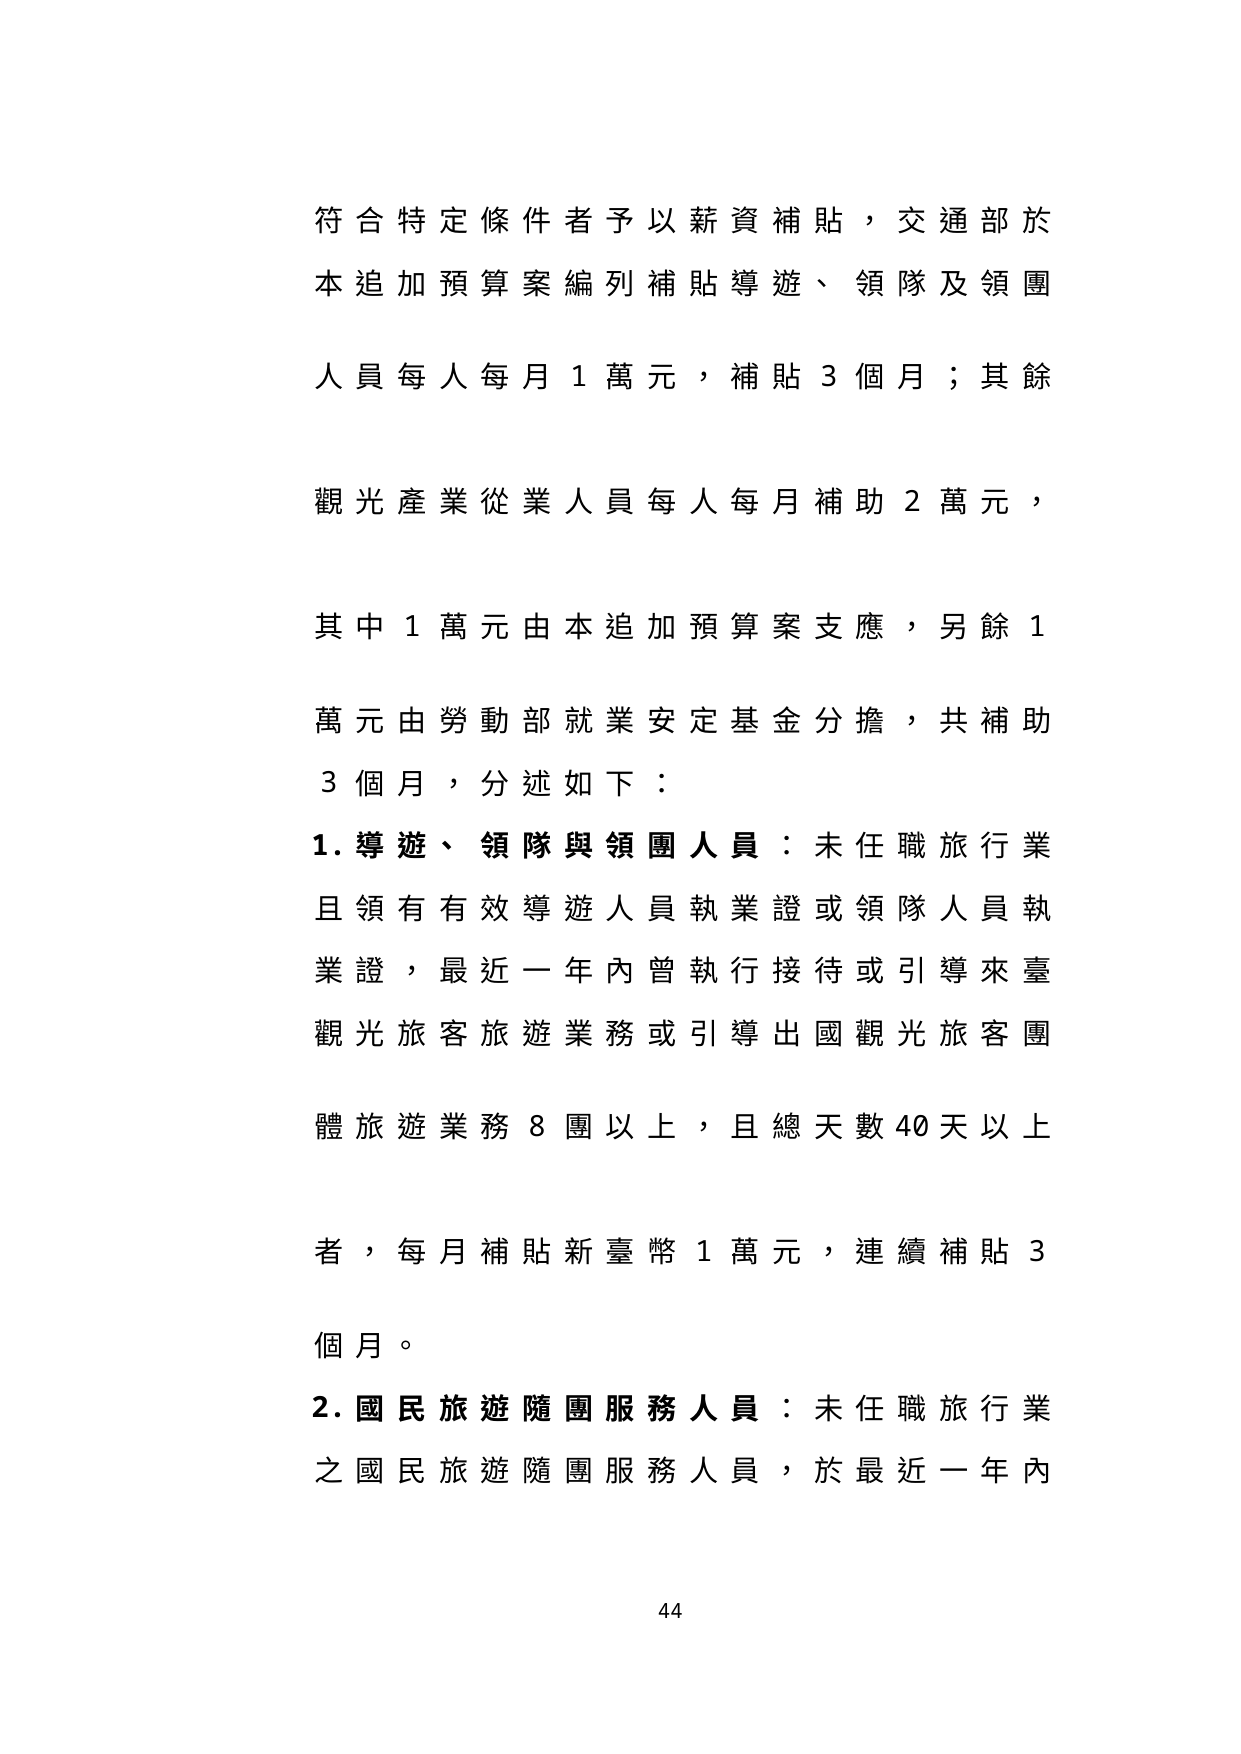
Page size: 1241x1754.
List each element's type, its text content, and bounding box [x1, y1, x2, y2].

text 依「交通部觀光局補貼旅行業營運及薪資費用實施要點」、「交通部觀光局辦理觀光旅館業及旅館業員工薪資補貼要點」、「交通部觀光局辦理觀光遊樂業營運及薪資費用負擔補貼實施要點」、「交通部觀光局補貼導遊與領隊人員及國民旅遊隨團服務人員生計費用實施要點」等規定，對符合特定條件者予以薪資補貼，交通部於本追加預算案編列補貼導遊、領隊及領團人員每人每月1萬元，補貼3個月；其餘觀光產業從業人員每人每月補助2萬元，其中1萬元由本追加預算案支應，另餘1萬元由勞動部就業安定基金分擔，共補助3個月，分述如下： [271, 177, 1058, 802]
text 2.國民旅遊隨團服務人員：未任職旅行業之國民旅遊隨團服務人員，於最近一年內 [271, 1365, 1058, 1490]
text 1.導遊、領隊與領團人員：未任職旅行業且領有有效導遊人員執業證或領隊人員執業證，最近一年內曾執行接待或引導來臺觀光旅客旅遊業務或引導出國觀光旅客團體旅遊業務8團以上，且總天數40天以上者，每月補貼新臺幣1萬元，連續補貼3個月。 [271, 802, 1058, 1365]
